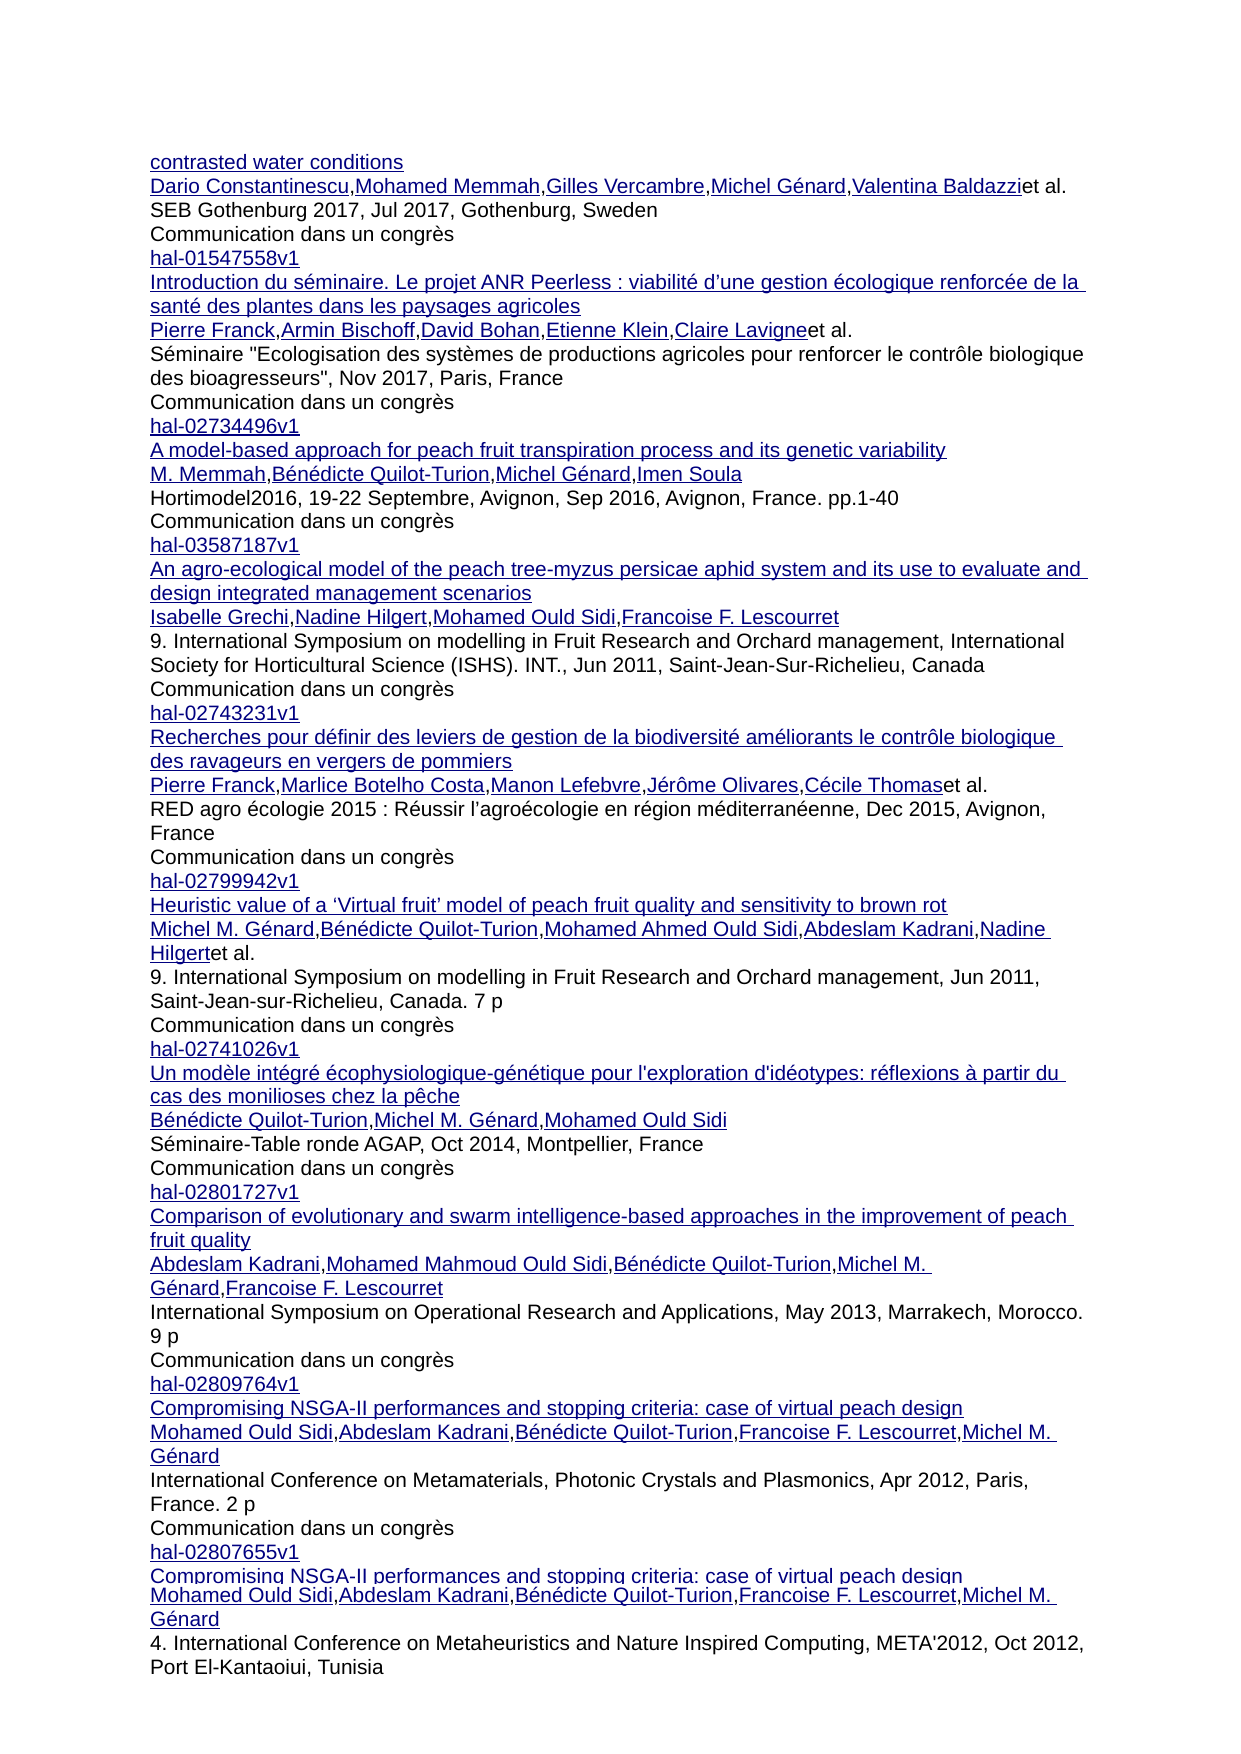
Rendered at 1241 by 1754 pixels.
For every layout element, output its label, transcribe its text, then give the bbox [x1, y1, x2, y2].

table_cell Introduction du séminaire. Le projet ANR Peerless : viabilité d’une gestion écologique renforcée de la santé des plantes dans les paysages agricoles Pierre Franck,Armin Bischoff,David Bohan,Etienne Klein,Claire Lavigneet al. Séminaire "Ecologisation des systèmes de productions agricoles pour renforcer le contrôle biologique des bioagresseurs", Nov 2017, Paris, France Communication dans un congrès hal-02734496v1 [150, 270, 1090, 437]
table_cell Comparison of evolutionary and swarm intelligence-based approaches in the improvement of peach fruit quality Abdeslam Kadrani,Mohamed Mahmoud Ould Sidi,Bénédicte Quilot-Turion,Michel M. Génard,Francoise F. Lescourret International Symposium on Operational Research and Applications, May 2013, Marrakech, Morocco. 9 p Communication dans un congrès hal-02809764v1 [150, 1204, 1090, 1396]
table_cell A model-based approach for peach fruit transpiration process and its genetic variability M. Memmah,Bénédicte Quilot-Turion,Michel Génard,Imen Soula Hortimodel2016, 19-22 Septembre, Avignon, Sep 2016, Avignon, France. pp.1-40 Communication dans un congrès hal-03587187v1 [150, 438, 1090, 557]
table_cell An agro-ecological model of the peach tree-myzus persicae aphid system and its use to evaluate and design integrated management scenarios Isabelle Grechi,Nadine Hilgert,Mohamed Ould Sidi,Francoise F. Lescourret 9. International Symposium on modelling in Fruit Research and Orchard management, International Society for Horticultural Science (ISHS). INT., Jun 2011, Saint-Jean-Sur-Richelieu, Canada Communication dans un congrès hal-02743231v1 [150, 557, 1090, 725]
table_cell Heuristic value of a ‘Virtual fruit’ model of peach fruit quality and sensitivity to brown rot Michel M. Génard,Bénédicte Quilot-Turion,Mohamed Ahmed Ould Sidi,Abdeslam Kadrani,Nadine Hilgertet al. 9. International Symposium on modelling in Fruit Research and Orchard management, Jun 2011, Saint-Jean-sur-Richelieu, Canada. 7 p Communication dans un congrès hal-02741026v1 [150, 893, 1090, 1060]
table_cell Compromising NSGA-II performances and stopping criteria: case of virtual peach design Mohamed Ould Sidi,Abdeslam Kadrani,Bénédicte Quilot-Turion,Francoise F. Lescourret,Michel M. Génard 4. International Conference on Metaheuristics and Nature Inspired Computing, META'2012, Oct 2012, Port El-Kantaoiui, Tunisia [150, 1564, 1090, 1679]
table_cell Compromising NSGA-II performances and stopping criteria: case of virtual peach design Mohamed Ould Sidi,Abdeslam Kadrani,Bénédicte Quilot-Turion,Francoise F. Lescourret,Michel M. Génard International Conference on Metamaterials, Photonic Crystals and Plasmonics, Apr 2012, Paris, France. 2 p Communication dans un congrès hal-02807655v1 [150, 1396, 1090, 1563]
table_cell Recherches pour définir des leviers de gestion de la biodiversité améliorants le contrôle biologique des ravageurs en vergers de pommiers Pierre Franck,Marlice Botelho Costa,Manon Lefebvre,Jérôme Olivares,Cécile Thomaset al. RED agro écologie 2015 : Réussir l’agroécologie en région méditerranéenne, Dec 2015, Avignon, France Communication dans un congrès hal-02799942v1 [150, 725, 1090, 893]
table_cell Un modèle intégré écophysiologique-génétique pour l'exploration d'idéotypes: réflexions à partir du cas des monilioses chez la pêche Bénédicte Quilot-Turion,Michel M. Génard,Mohamed Ould Sidi Séminaire-Table ronde AGAP, Oct 2014, Montpellier, France Communication dans un congrès hal-02801727v1 [150, 1060, 1090, 1204]
table_cell Model-assisted estimation of the genetic variability of tomato growth physiological parameters under contrasted water conditions Dario Constantinescu,Mohamed Memmah,Gilles Vercambre,Michel Génard,Valentina Baldazziet al. SEB Gothenburg 2017, Jul 2017, Gothenburg, Sweden Communication dans un congrès hal-01547558v1 [150, 150, 1090, 270]
